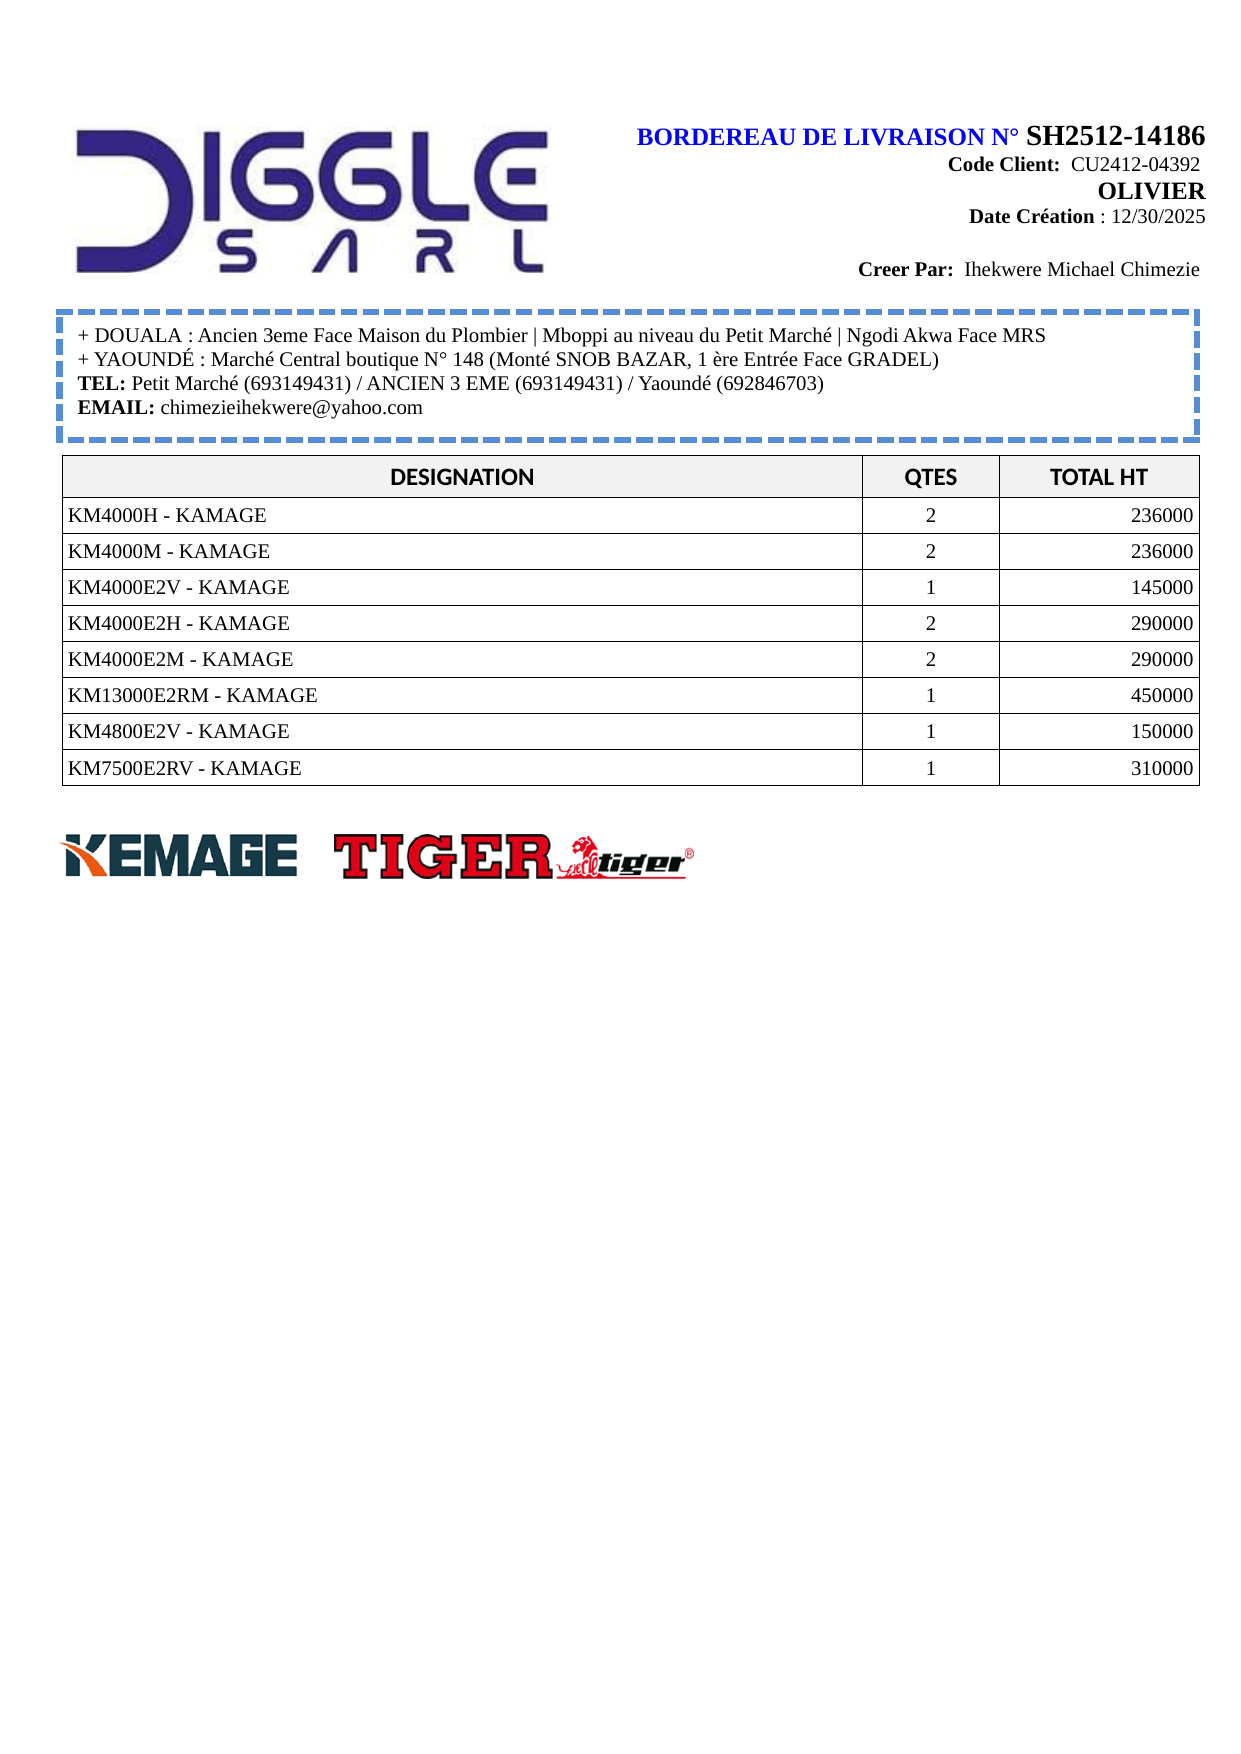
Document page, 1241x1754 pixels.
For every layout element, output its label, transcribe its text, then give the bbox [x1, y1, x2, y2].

table_cell 290000 [1000, 642, 1199, 677]
table_cell KM4000E2V - KAMAGE [63, 570, 862, 605]
table_cell KM13000E2RM - KAMAGE [63, 678, 862, 713]
text Code Client: CU2412-04392 [581, 152, 1206, 176]
table_header TOTAL HT [1000, 456, 1199, 497]
table_cell KM4000H - KAMAGE [63, 498, 862, 533]
table_cell 236000 [1000, 534, 1199, 569]
table_cell KM4000E2M - KAMAGE [63, 642, 862, 677]
text EMAIL: chimezieihekwere@yahoo.com [77, 395, 1179, 419]
table_cell KM7500E2RV - KAMAGE [63, 750, 862, 785]
table_cell 1 [863, 570, 999, 605]
table_cell 1 [863, 678, 999, 713]
text BORDEREAU DE LIVRAISON N° SH2512-14186 [56, 118, 1206, 280]
table_cell 145000 [1000, 570, 1199, 605]
table_cell 2 [863, 498, 999, 533]
picture [71, 126, 553, 273]
table_cell 290000 [1000, 606, 1199, 641]
table_cell KM4000E2H - KAMAGE [63, 606, 862, 641]
table_cell 236000 [1000, 498, 1199, 533]
table_cell 1 [863, 750, 999, 785]
table_cell 2 [863, 606, 999, 641]
table_cell KM4800E2V - KAMAGE [63, 714, 862, 749]
table_header QTES [863, 456, 999, 497]
table_header DESIGNATION [63, 456, 862, 497]
table_cell 2 [863, 642, 999, 677]
table_cell 2 [863, 534, 999, 569]
text + DOUALA : Ancien 3eme Face Maison du Plombier | Mboppi au niveau du Petit Marché | Ngodi Akwa Face MRS + YAOUNDÉ : Marché Central boutique N° 148 (Monté SNOB BAZAR, 1 ère Entrée Face GRADEL) [77, 323, 1179, 371]
table_cell 1 [863, 714, 999, 749]
table_cell 150000 [1000, 714, 1199, 749]
text OLIVIER [581, 176, 1206, 204]
table_cell KM4000M - KAMAGE [63, 534, 862, 569]
text Creer Par: Ihekwere Michael Chimezie [0, 253, 1200, 281]
text TEL: Petit Marché (693149431) / ANCIEN 3 EME (693149431) / Yaoundé (692846703) [77, 371, 1179, 395]
table_cell 450000 [1000, 678, 1199, 713]
text Date Création : 12/30/2025 [646, 204, 1206, 228]
table_cell 310000 [1000, 750, 1199, 785]
